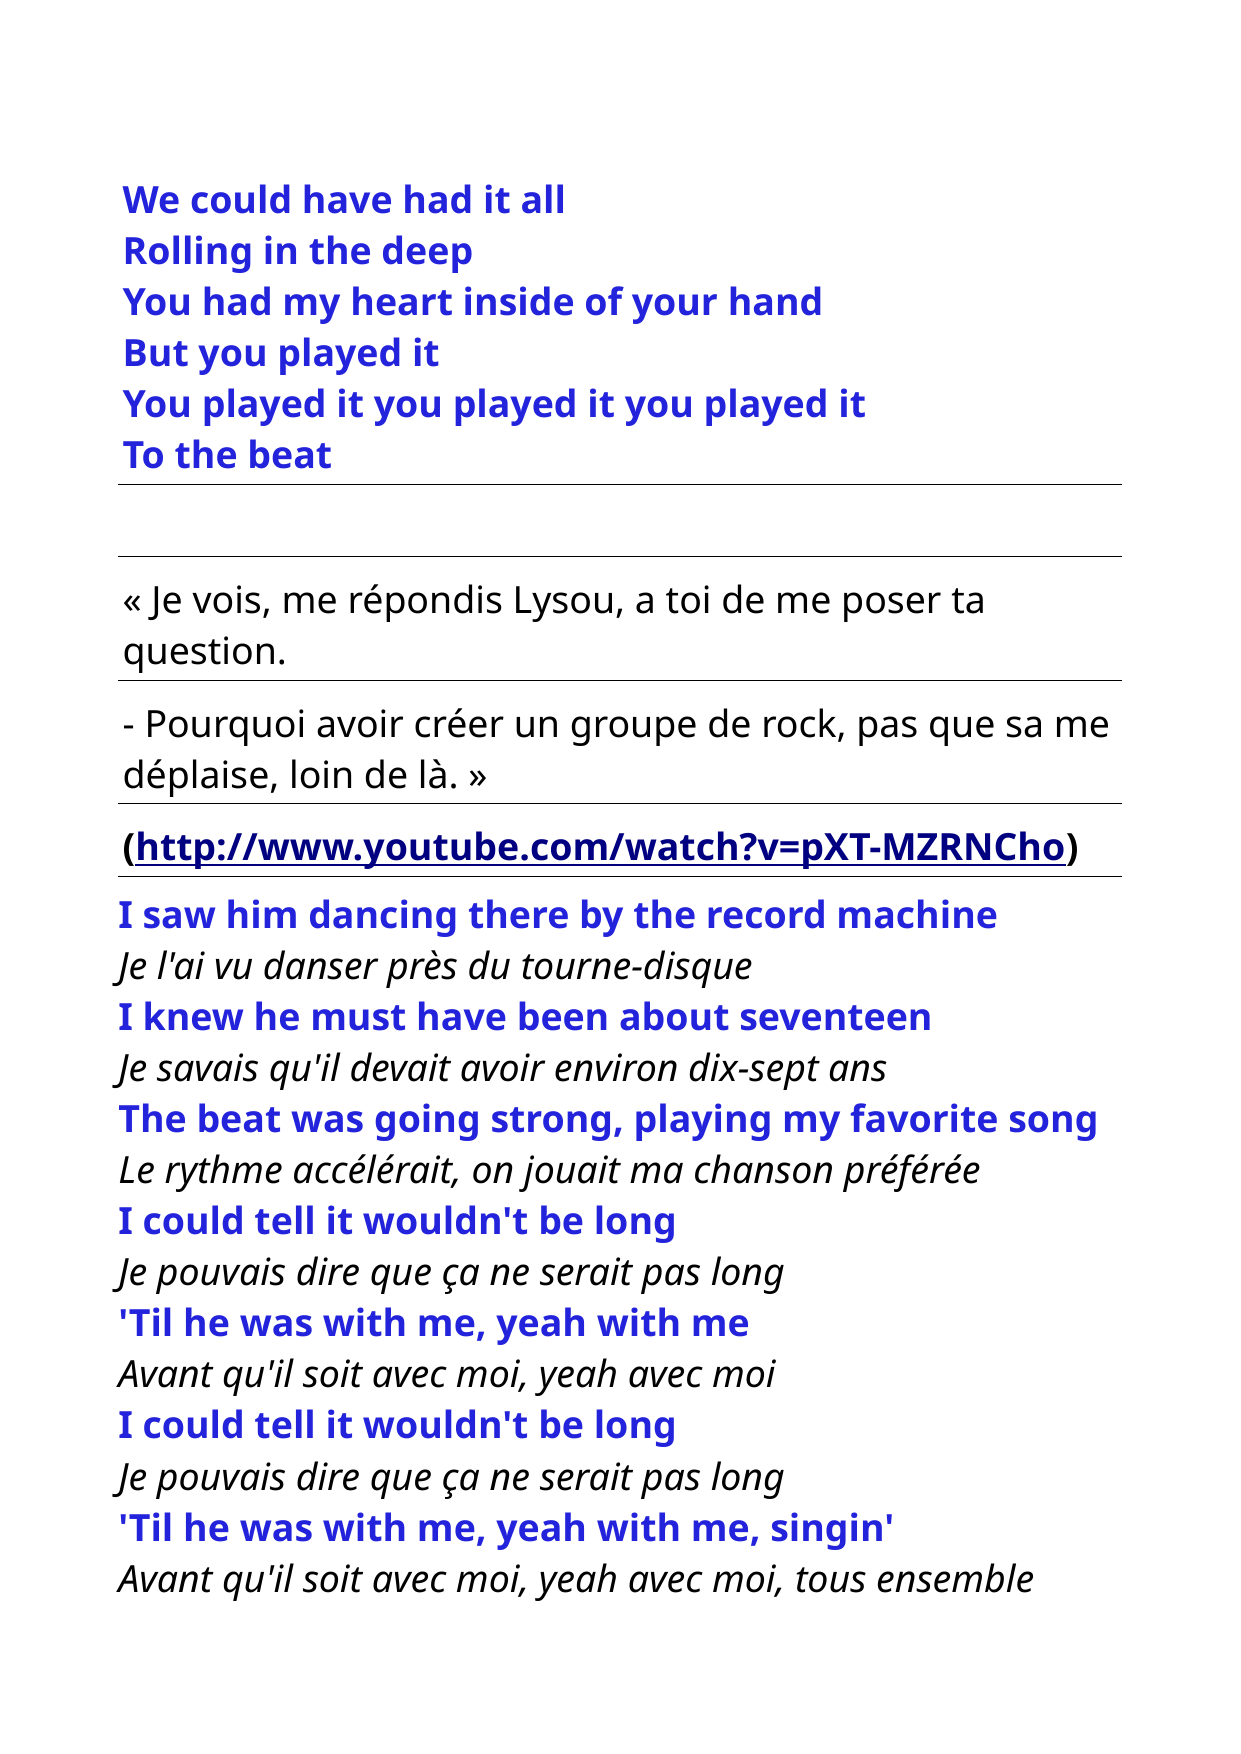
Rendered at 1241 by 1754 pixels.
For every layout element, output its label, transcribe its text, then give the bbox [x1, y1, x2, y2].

text « Je vois, me répondis Lysou, a toi de me poser ta question. [118, 569, 1122, 680]
text (http://www.youtube.com/watch?v=pXT-MZRNCho) [118, 816, 1122, 876]
text We could have had it all Rolling in the deep You had my heart inside of your hand But you played it You played it you played it you played it To the beat [118, 118, 1122, 484]
text I saw him dancing there by the record machine Je l'ai vu danser près du tourne-disque I knew he must have been about seventeen Je savais qu'il devait avoir environ dix-sept ans The beat was going strong, playing my favorite song Le rythme accélérait, on jouait ma chanson préférée I could tell it wouldn't be long Je pouvais dire que ça ne serait pas long 'Til he was with me, yeah with me Avant qu'il soit avec moi, yeah avec moi I could tell it wouldn't be long Je pouvais dire que ça ne serait pas long 'Til he was with me, yeah with me, singin' Avant qu'il soit avec moi, yeah avec moi, tous ensemble [118, 888, 1122, 1603]
text - Pourquoi avoir créer un groupe de rock, pas que sa me déplaise, loin de là. » [118, 693, 1122, 803]
